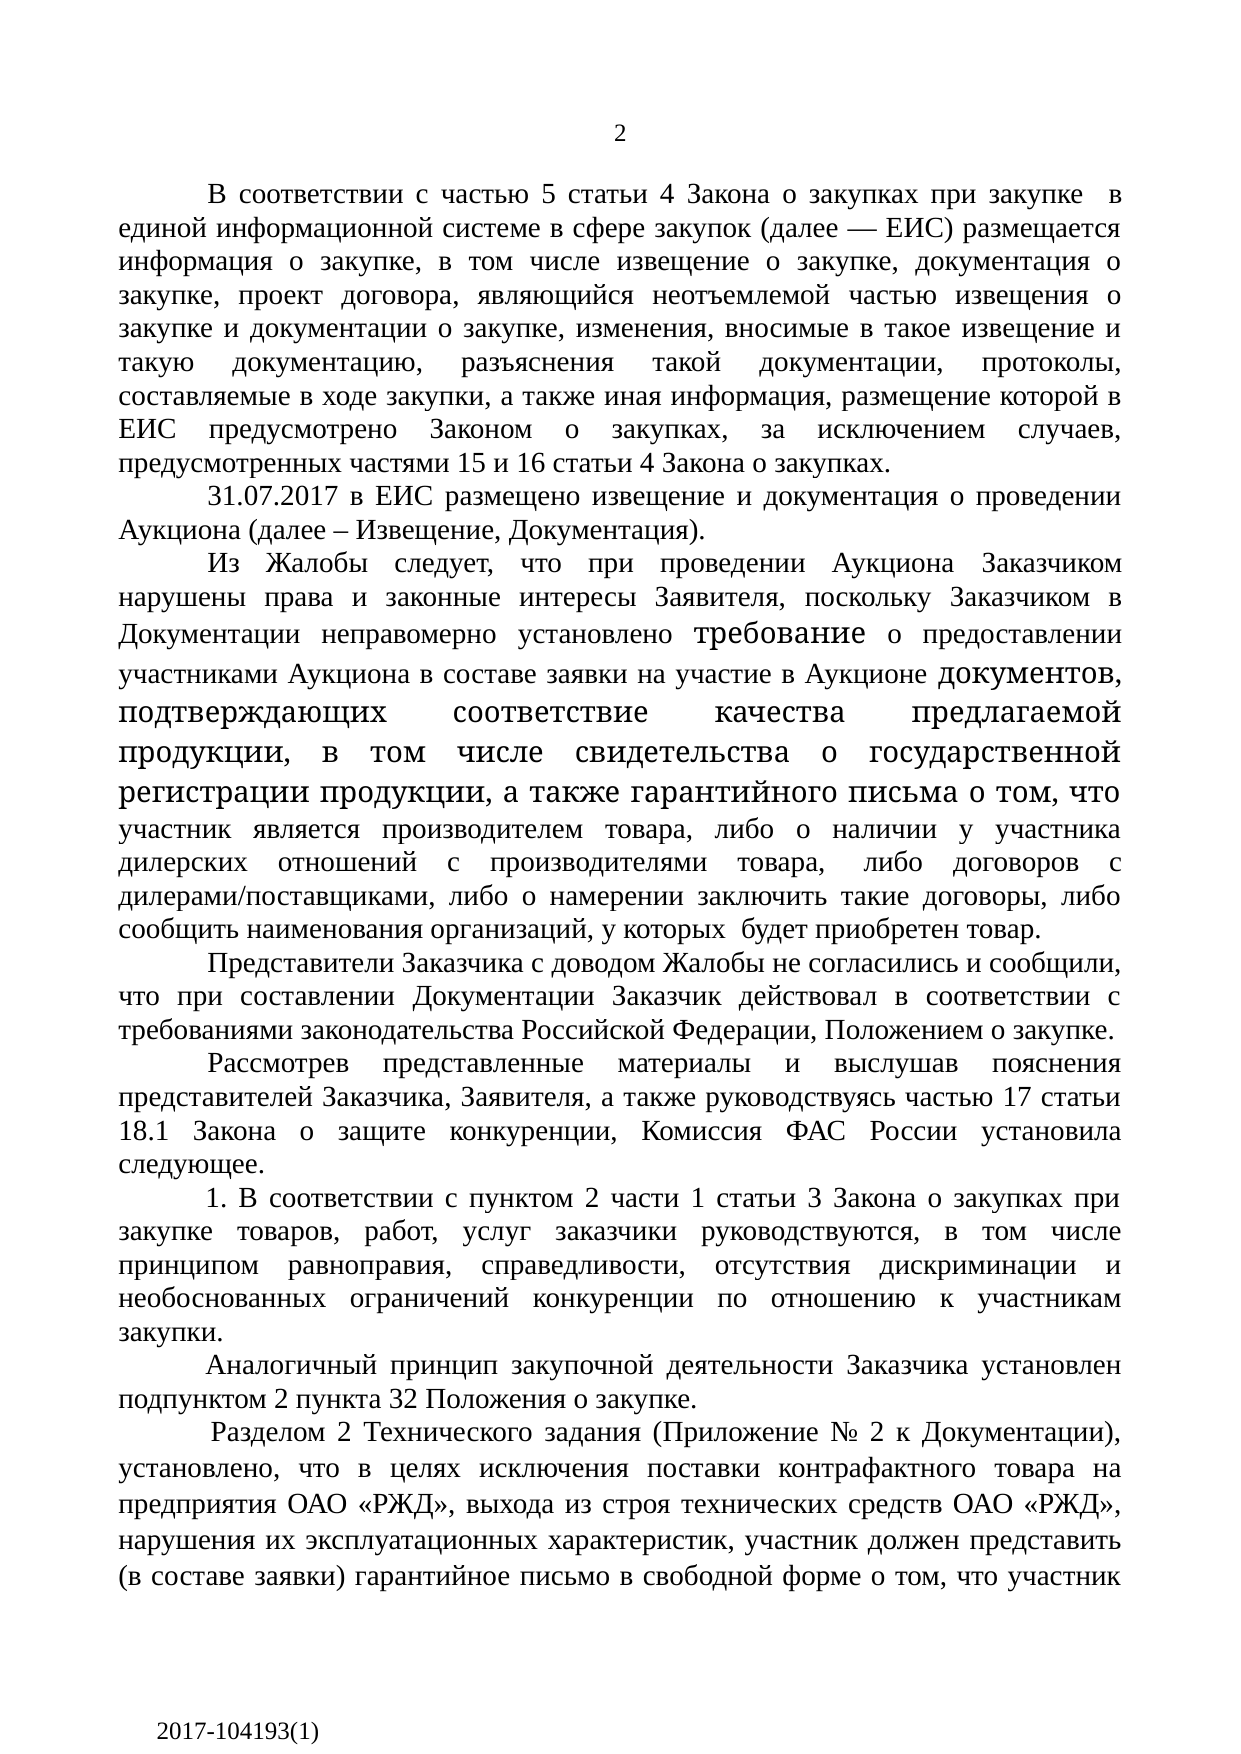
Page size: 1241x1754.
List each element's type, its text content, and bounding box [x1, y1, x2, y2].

text 31.07.2017 в ЕИС размещено извещение и документация о проведении Аукциона (далее – Извещение, Документация). [118, 478, 1122, 545]
text В соответствии с частью 5 статьи 4 Закона о закупках при закупке в единой информационной системе в сфере закупок (далее — ЕИС) размещается информация о закупке, в том числе извещение о закупке, документация о закупке, проект договора, являющийся неотъемлемой частью извещения о закупке и документации о закупке, изменения, вносимые в такое извещение и такую документацию, разъяснения такой документации, протоколы, составляемые в ходе закупки, а также иная информация, размещение которой в ЕИС предусмотрено Законом о закупках, за исключением случаев, предусмотренных частями 15 и 16 статьи 4 Закона о закупках. [118, 176, 1122, 478]
text Разделом 2 Технического задания (Приложение № 2 к Документации), установлено, что в целях исключения поставки контрафактного товара на предприятия ОАО «РЖД», выхода из строя технических средств ОАО «РЖД», нарушения их эксплуатационных характеристик, участник должен представить (в составе заявки) гарантийное письмо в свободной форме о том, что участник [118, 1414, 1122, 1591]
text Рассмотрев представленные материалы и выслушав пояснения представителей Заказчика, Заявителя, а также руководствуясь частью 17 статьи 18.1 Закона о защите конкуренции, Комиссия ФАС России установила следующее. [118, 1046, 1122, 1180]
text 1. В соответствии с пунктом 2 части 1 статьи 3 Закона о закупках при закупке товаров, работ, услуг заказчики руководствуются, в том числе принципом равноправия, справедливости, отсутствия дискриминации и необоснованных ограничений конкуренции по отношению к участникам закупки. [118, 1180, 1122, 1347]
text Аналогичный принцип закупочной деятельности Заказчика установлен подпунктом 2 пункта 32 Положения о закупке. [118, 1347, 1122, 1414]
text Из Жалобы следует, что при проведении Аукциона Заказчиком нарушены права и законные интересы Заявителя, поскольку Заказчиком в Документации неправомерно установлено требование о предоставлении участниками Аукциона в составе заявки на участие в Аукционе документов, подтверждающих соответствие качества предлагаемой продукции, в том числе свидетельства о государственной регистрации продукции, а также гарантийного письма о том, что участник является производителем товара, либо о наличии у участника дилерских отношений с производителями товара, либо договоров с дилерами/поставщиками, либо о намерении заключить такие договоры, либо сообщить наименования организаций, у которых будет приобретен товар. [118, 545, 1122, 945]
text Представители Заказчика с доводом Жалобы не согласились и сообщили, что при составлении Документации Заказчик действовал в соответствии с требованиями законодательства Российской Федерации, Положением о закупке. [118, 945, 1122, 1046]
